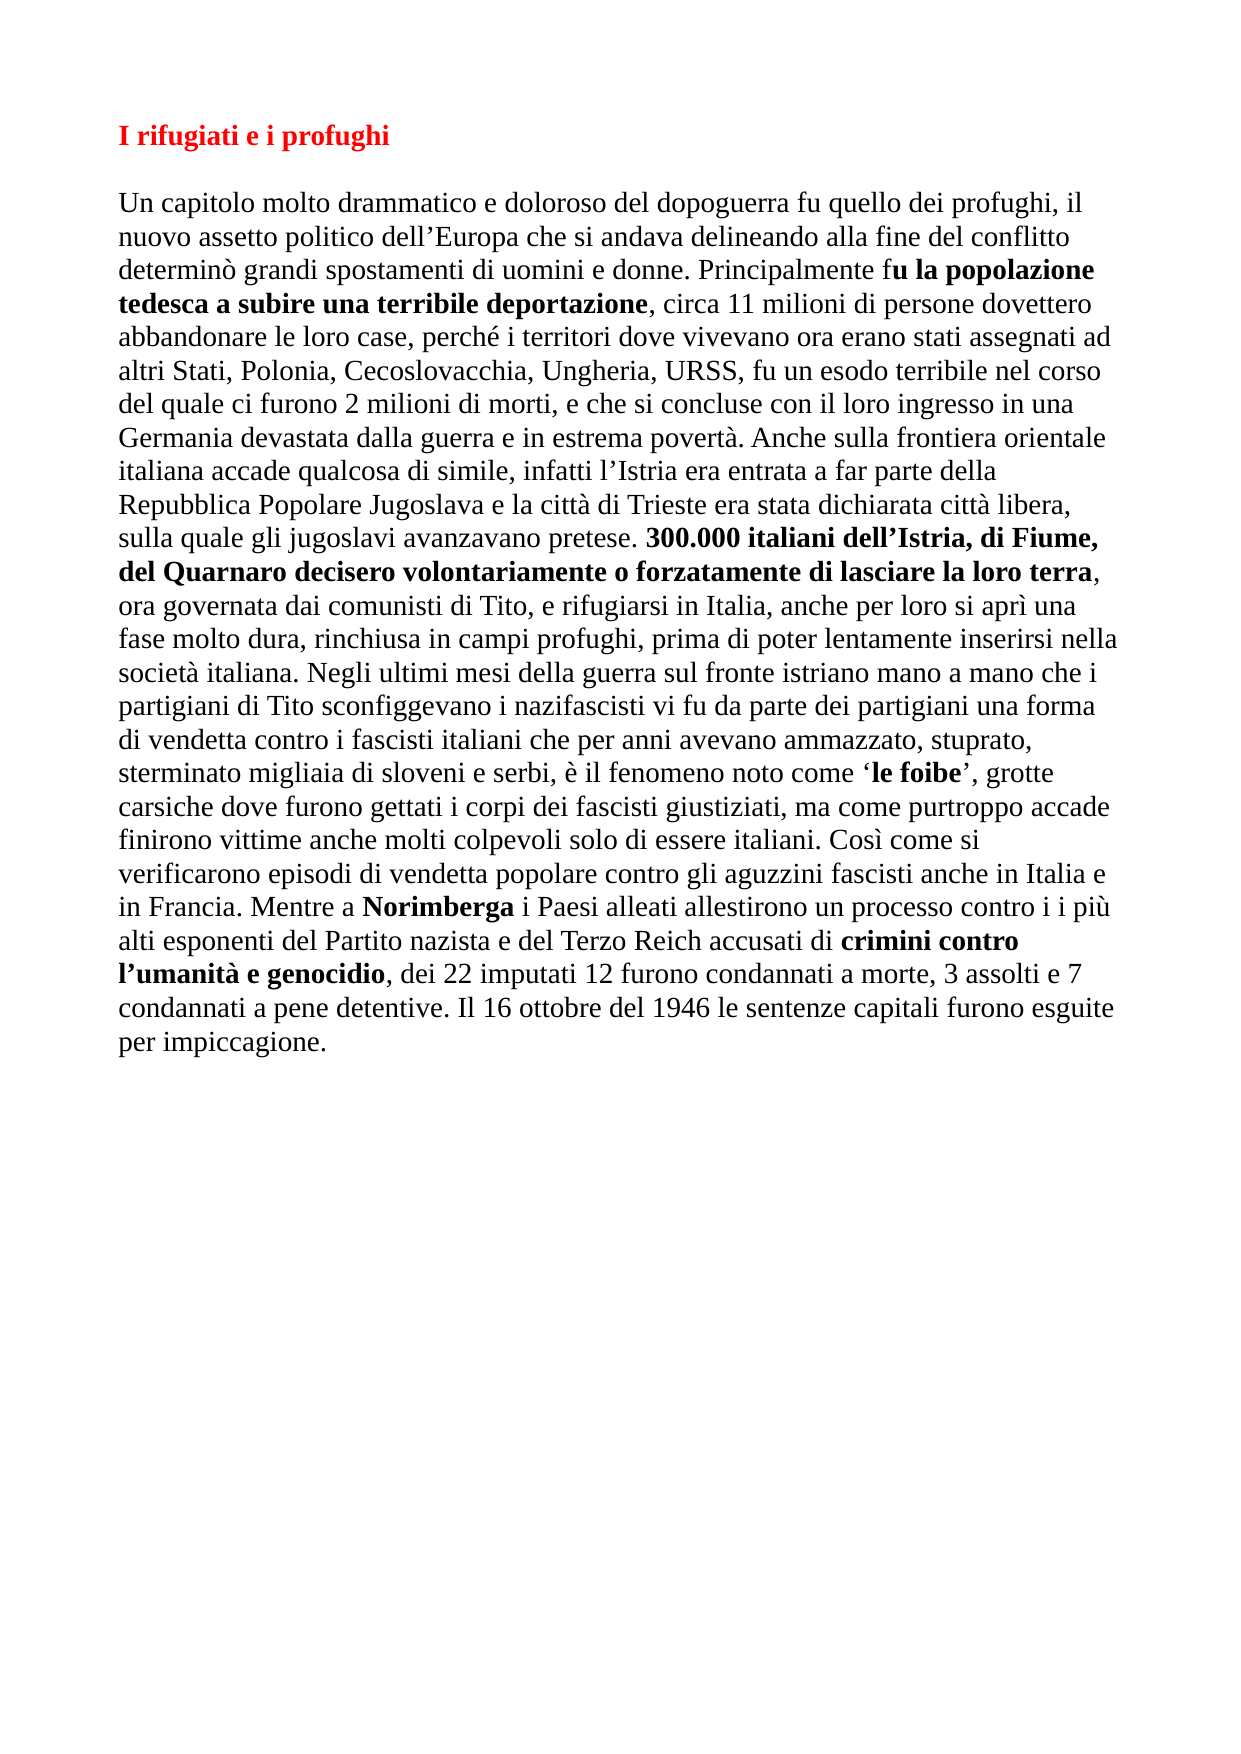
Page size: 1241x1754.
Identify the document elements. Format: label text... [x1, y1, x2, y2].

text Un capitolo molto drammatico e doloroso del dopoguerra fu quello dei profughi, il nuovo assetto politico dell’Europa che si andava delineando alla fine del conflitto determinò grandi spostamenti di uomini e donne. Principalmente fu la popolazione tedesca a subire una terribile deportazione, circa 11 milioni di persone dovettero abbandonare le loro case, perché i territori dove vivevano ora erano stati assegnati ad altri Stati, Polonia, Cecoslovacchia, Ungheria, URSS, fu un esodo terribile nel corso del quale ci furono 2 milioni di morti, e che si concluse con il loro ingresso in una Germania devastata dalla guerra e in estrema povertà. Anche sulla frontiera orientale italiana accade qualcosa di simile, infatti l’Istria era entrata a far parte della Repubblica Popolare Jugoslava e la città di Trieste era stata dichiarata città libera, sulla quale gli jugoslavi avanzavano pretese. 300.000 italiani dell’Istria, di Fiume, del Quarnaro decisero volontariamente o forzatamente di lasciare la loro terra, ora governata dai comunisti di Tito, e rifugiarsi in Italia, anche per loro si aprì una fase molto dura, rinchiusa in campi profughi, prima di poter lentamente inserirsi nella società italiana. Negli ultimi mesi della guerra sul fronte istriano mano a mano che i partigiani di Tito sconfiggevano i nazifascisti vi fu da parte dei partigiani una forma di vendetta contro i fascisti italiani che per anni avevano ammazzato, stuprato, sterminato migliaia di sloveni e serbi, è il fenomeno noto come ‘le foibe’, grotte carsiche dove furono gettati i corpi dei fascisti giustiziati, ma come purtroppo accade finirono vittime anche molti colpevoli solo di essere italiani. Così come si verificarono episodi di vendetta popolare contro gli aguzzini fascisti anche in Italia e in Francia. Mentre a Norimberga i Paesi alleati allestirono un processo contro i i più alti esponenti del Partito nazista e del Terzo Reich accusati di crimini contro l’umanità e genocidio, dei 22 imputati 12 furono condannati a morte, 3 assolti e 7 condannati a pene detentive. Il 16 ottobre del 1946 le sentenze capitali furono esguite per impiccagione. [118, 185, 1122, 1057]
text I rifugiati e i profughi [118, 118, 1122, 152]
